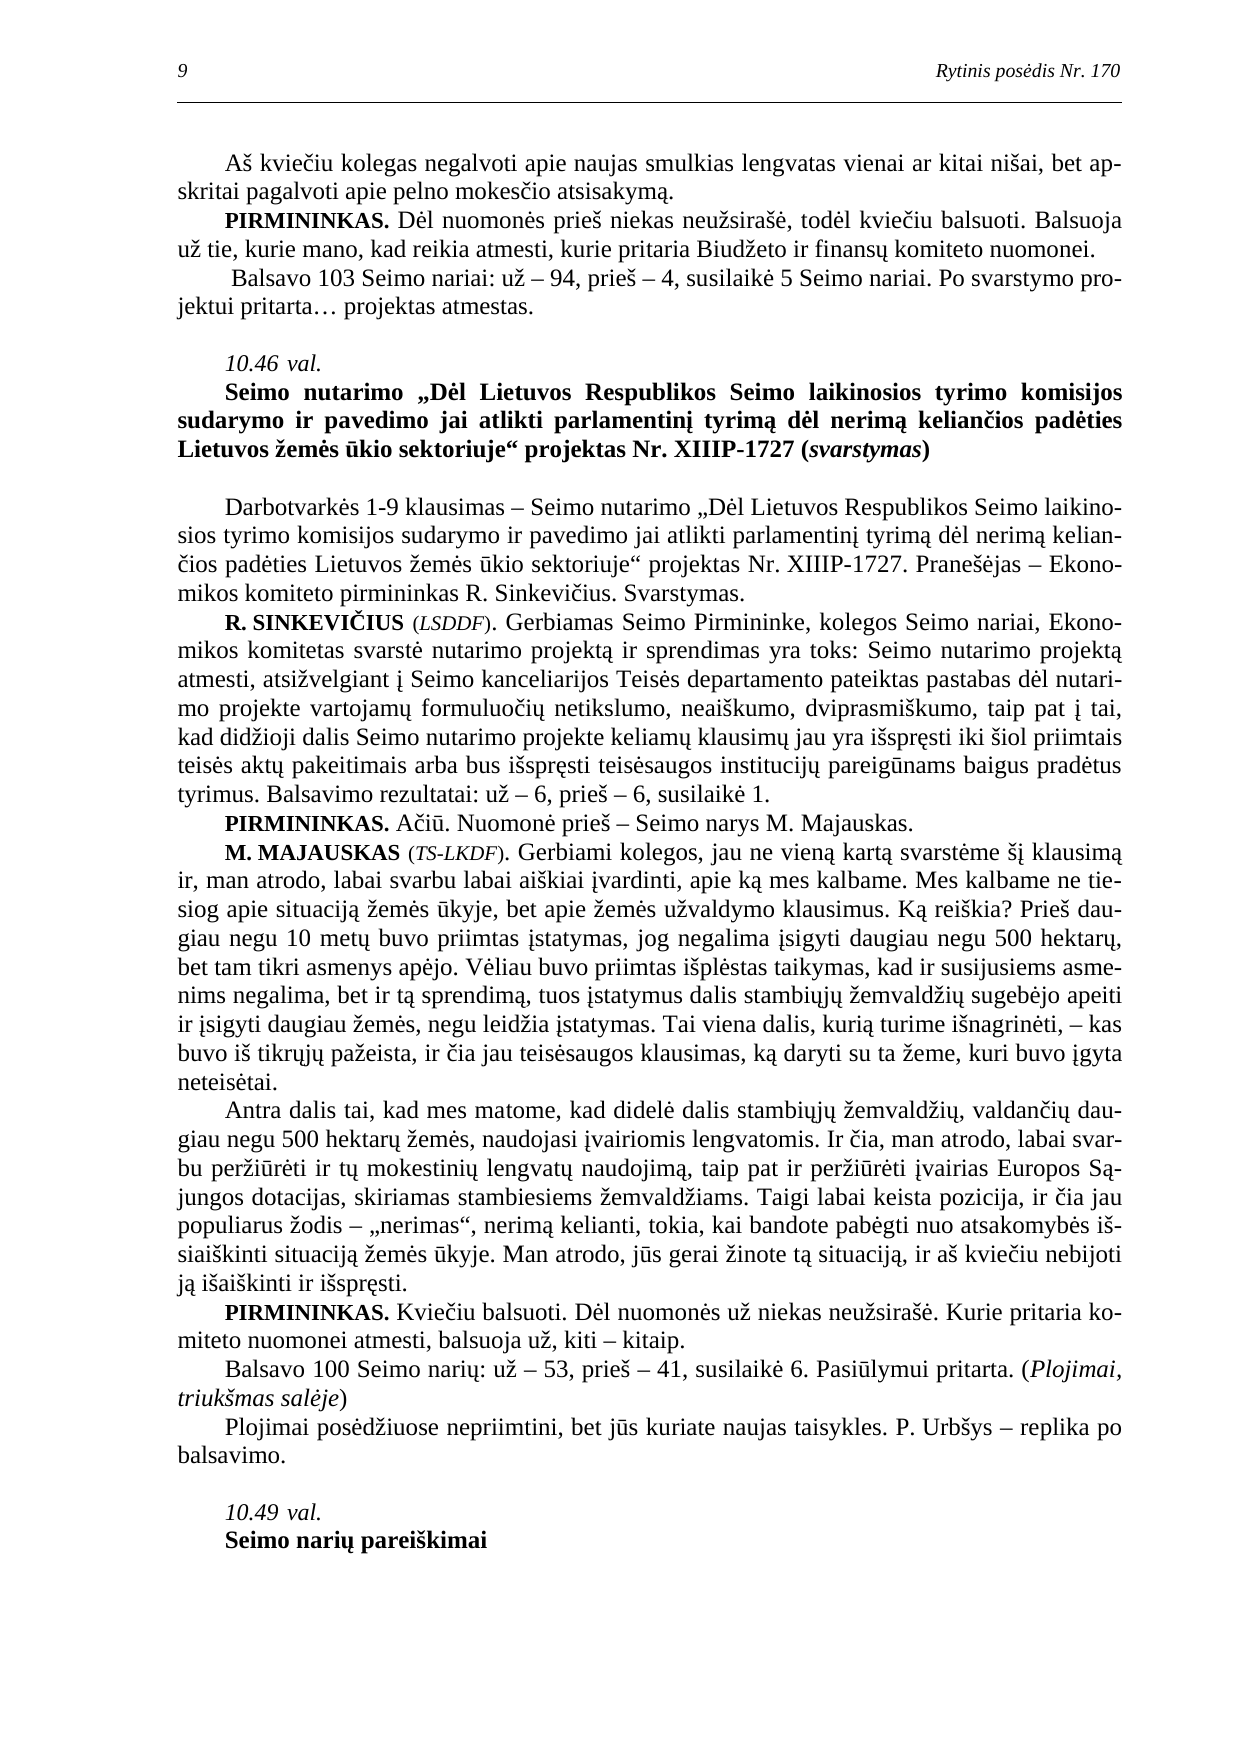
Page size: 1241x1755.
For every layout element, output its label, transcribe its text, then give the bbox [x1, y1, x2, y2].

text Sei­mo nu­ta­ri­mo „Dėl Lie­tu­vos Res­pub­li­kos Sei­mo lai­ki­no­sios ty­ri­mo ko­mi­si­jos suda­ry­mo ir pa­ve­di­mo jai at­lik­ti par­la­men­ti­nį ty­ri­mą dėl ne­ri­mą ke­lian­čios pa­dė­ties Lie­tu­vos že­mės ūkio sek­to­riu­je“ pro­jek­tas Nr. XIIIP-1727 (svars­ty­mas) [177, 377, 1122, 463]
text 10.49 val. [224, 1498, 1122, 1525]
text Sei­mo na­rių pa­reiš­ki­mai [177, 1525, 1122, 1554]
text M. MAJAUSKAS (TS-LKDF). Ger­bia­mi ko­le­gos, jau ne vie­ną kar­tą svars­tė­me šį klau­si­mą ir, man at­ro­do, la­bai svar­bu la­bai aiš­kiai įvar­din­ti, apie ką mes kal­ba­me. Mes kal­ba­me ne tie­siog apie si­tu­a­ci­ją že­mės ūky­je, bet apie že­mės už­val­dy­mo klau­si­mus. Ką reiš­kia? Prieš dau­giau ne­gu 10 me­tų bu­vo pri­im­tas įsta­ty­mas, jog ne­ga­li­ma įsi­gy­ti dau­giau ne­gu 500 hek­ta­rų, bet tam tik­ri as­me­nys apė­jo. Vė­liau bu­vo pri­im­tas iš­plės­tas tai­ky­mas, kad ir su­si­ju­siems as­me­nims ne­ga­li­ma, bet ir tą spren­di­mą, tuos įsta­ty­mus da­lis stam­bių­jų žem­val­džių su­ge­bė­jo apei­ti ir įsi­gy­ti dau­giau že­mės, ne­gu lei­džia įsta­ty­mas. Tai vie­na da­lis, ku­rią tu­ri­me iš­nag­ri­nė­ti, – kas bu­vo iš tik­rų­jų pa­žeis­ta, ir čia jau tei­sė­sau­gos klau­si­mas, ką da­ry­ti su ta že­me, ku­ri bu­vo įgy­ta ne­tei­sė­tai. [177, 837, 1122, 1095]
text An­tra da­lis tai, kad mes ma­to­me, kad di­de­lė da­lis stam­bių­jų žem­val­džių, val­dan­čių dau­giau ne­gu 500 hek­ta­rų že­mės, nau­do­ja­si įvai­rio­mis leng­va­to­mis. Ir čia, man at­ro­do, la­bai svar­bu per­žiū­rė­ti ir tų mo­kes­ti­nių leng­va­tų nau­do­ji­mą, taip pat ir per­žiū­rė­ti įvai­rias Eu­ro­pos Są­jun­gos do­ta­ci­jas, ski­ria­mas stam­bie­siems žem­val­džiams. Tai­gi la­bai keis­ta po­zi­ci­ja, ir čia jau po­pu­lia­rus žo­dis – „ne­ri­mas“, ne­ri­mą ke­lian­ti, to­kia, kai ban­do­te pa­bėg­ti nuo at­sa­ko­my­bės iš­si­aiš­kin­ti si­tu­a­ci­ją že­mės ūky­je. Man at­ro­do, jūs ge­rai ži­no­te tą si­tu­a­ci­ją, ir aš kvie­čiu ne­bi­jo­ti ją iš­aiš­kin­ti ir iš­spręs­ti. [177, 1095, 1122, 1297]
text PIRMININKAS. Dėl nuo­mo­nės prieš nie­kas ne­už­si­ra­šė, to­dėl kvie­čiu bal­suo­ti. Bal­suo­ja už tie, ku­rie ma­no, kad rei­kia at­mes­ti, ku­rie pri­ta­ria Biu­dže­to ir fi­nan­sų ko­mi­te­to nuo­mo­nei. [177, 205, 1122, 263]
text PIRMININKAS. Ačiū. Nuo­mo­nė prieš – Sei­mo na­rys M. Ma­jaus­kas. [177, 808, 1122, 837]
text Plo­ji­mai po­sė­džiuo­se ne­pri­im­ti­ni, bet jūs ku­ria­te nau­jas tai­syk­les. P. Urb­šys – re­pli­ka po bal­sa­vi­mo. [177, 1412, 1122, 1469]
text Dar­bo­tvarkės 1-9 klau­si­mas – Sei­mo nu­ta­ri­mo „Dėl Lie­tu­vos Res­pub­li­kos Sei­mo lai­ki­no­sios ty­ri­mo ko­mi­si­jos su­da­ry­mo ir pa­ve­di­mo jai at­lik­ti par­la­men­ti­nį ty­ri­mą dėl ne­ri­mą ke­lian­čios pa­dė­ties Lie­tu­vos že­mės ūkio sek­to­riu­je“ pro­jek­tas Nr. XIIIP-1727. Pra­ne­šė­jas – Eko­no­mi­kos ko­mi­te­to pir­mi­nin­kas R. Sin­ke­vi­čius. Svars­ty­mas. [177, 492, 1122, 607]
text R. SINKEVIČIUS (LSDDF). Ger­bia­mas Sei­mo Pir­mi­nin­ke, ko­le­gos Sei­mo na­riai, Eko­no­mi­kos ko­mi­te­tas svars­tė nu­ta­ri­mo pro­jek­tą ir spren­di­mas yra toks: Sei­mo nu­ta­ri­mo pro­jek­tą at­mes­ti, at­si­žvel­giant į Sei­mo kan­ce­lia­ri­jos Tei­sės de­par­ta­men­to pa­teik­tas pa­sta­bas dėl nu­ta­ri­mo pro­jek­te var­to­ja­mų for­mu­luo­čių ne­tiks­lu­mo, ne­aiš­ku­mo, dvi­pras­miš­ku­mo, taip pat į tai, kad di­džio­ji da­lis Sei­mo nu­ta­ri­mo pro­jek­te ke­lia­mų klau­si­mų jau yra iš­spręs­ti iki šiol pri­im­tais tei­sės ak­tų pa­kei­ti­mais ar­ba bus iš­spręs­ti tei­sė­sau­gos ins­ti­tu­ci­jų pa­rei­gū­nams bai­gus pra­dė­tus ty­ri­mus. Bal­sa­vi­mo re­zul­ta­tai: už – 6, prieš – 6, su­si­lai­kė 1. [177, 607, 1122, 808]
text Aš kvie­čiu ko­le­gas ne­gal­vo­ti apie nau­jas smul­kias leng­va­tas vie­nai ar ki­tai ni­šai, bet ap­skri­tai pa­gal­vo­ti apie pel­no mo­kes­čio at­si­sa­ky­mą. [177, 148, 1122, 205]
text PIRMININKAS. Kvie­čiu bal­suo­ti. Dėl nuo­mo­nės už nie­kas ne­už­si­ra­šė. Ku­rie pri­ta­ria ko­mi­te­to nuo­mo­nei at­mes­ti, bal­suo­ja už, ki­ti – ki­taip. [177, 1297, 1122, 1354]
text Bal­sa­vo 100 Sei­mo na­rių: už – 53, prieš – 41, su­si­lai­kė 6. Pa­siū­ly­mui pri­tar­ta. (Plo­ji­mai, triukš­mas sa­lė­je) [177, 1354, 1122, 1412]
text 10.46 val. [224, 349, 1122, 377]
text Bal­sa­vo 103 Sei­mo na­riai: už – 94, prieš – 4, su­si­lai­kė 5 Sei­mo na­riai. Po svars­ty­mo pro­jek­tui pri­tar­ta… pro­jek­tas at­mes­tas. [177, 263, 1122, 320]
